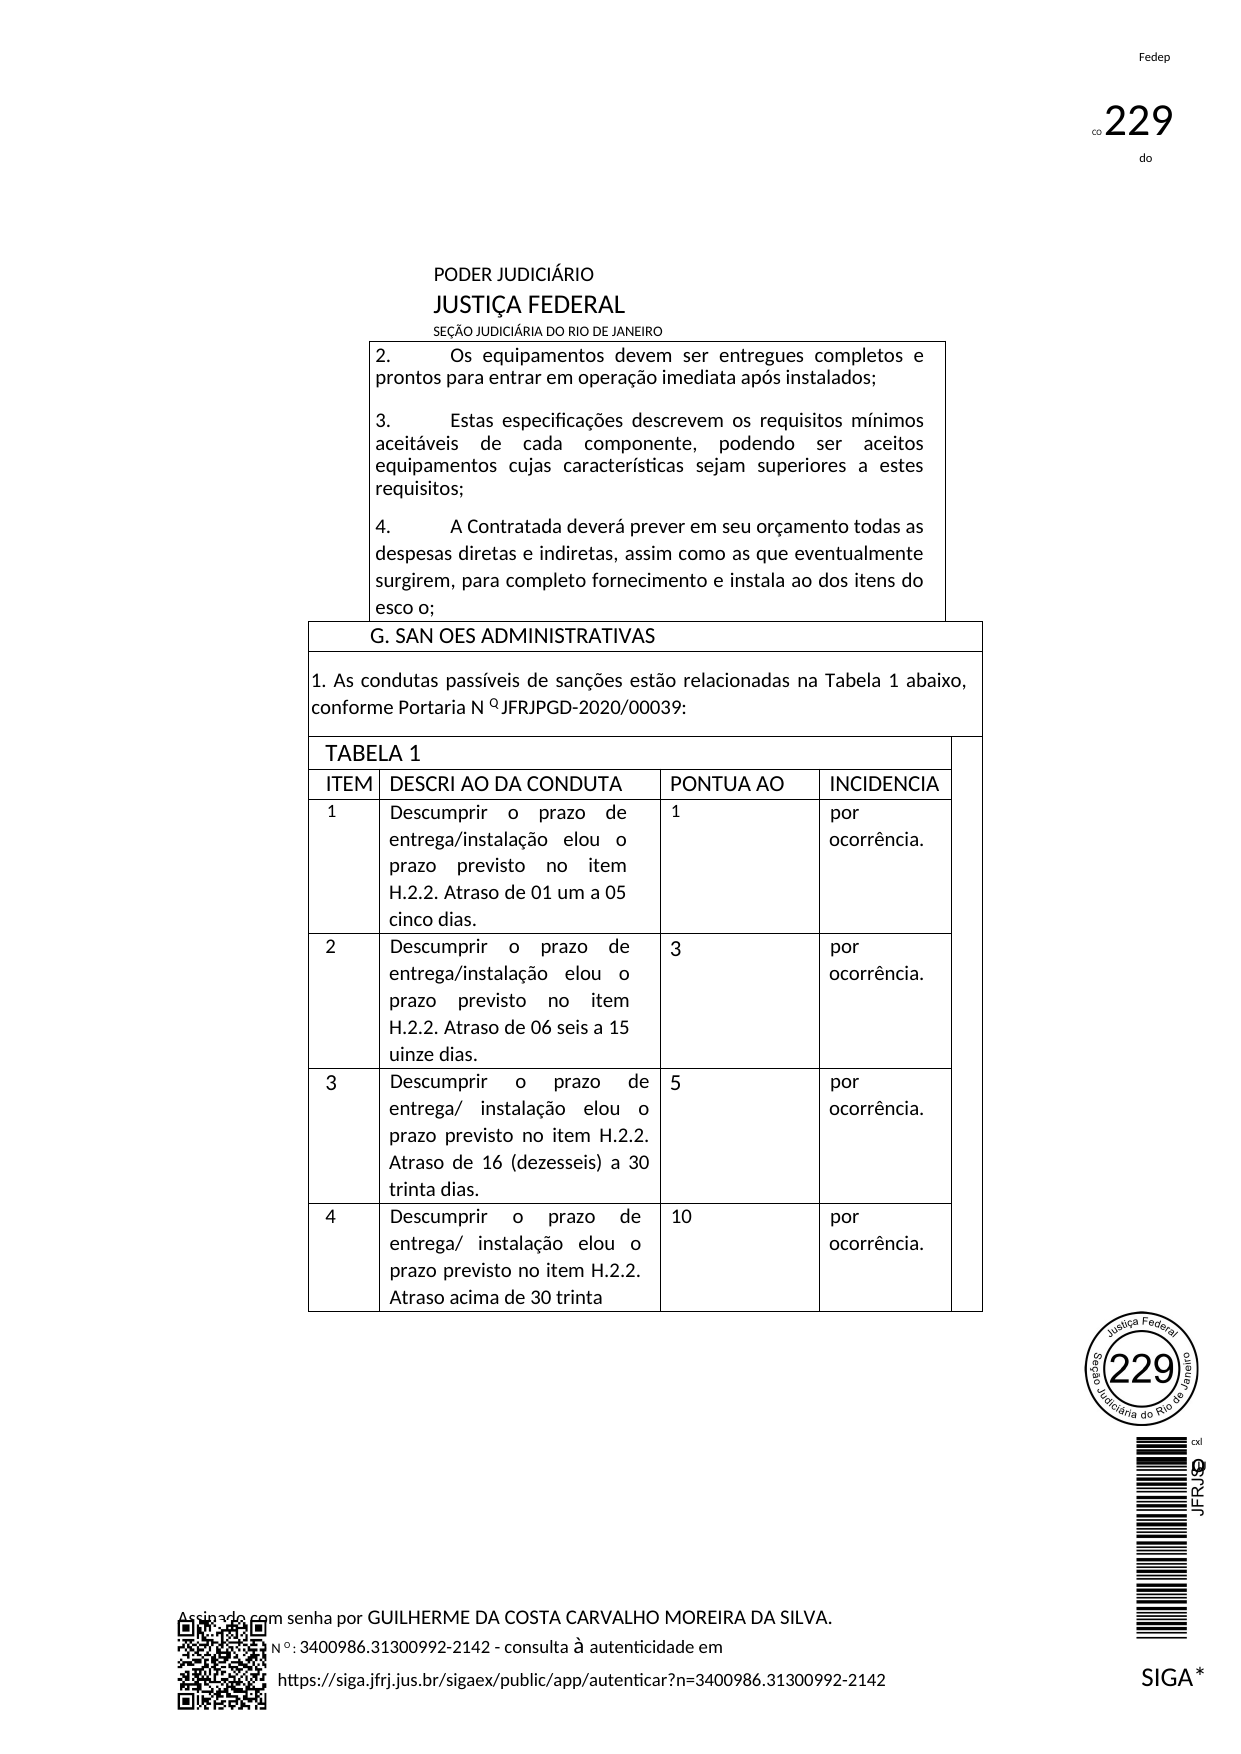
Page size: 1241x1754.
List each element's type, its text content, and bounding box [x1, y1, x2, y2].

table_cell 5 [661, 1069, 819, 1203]
table_cell [308, 341, 369, 621]
table_cell por ocorrência. [820, 800, 951, 933]
table_cell DESCRI AO DA CONDUTA [380, 770, 660, 798]
table_cell Descumprir o prazo de entrega/instalação elou o prazo previsto no item H.2.2. Atraso de 06 seis a 15 uinze dias. [380, 934, 660, 1068]
table_cell ITEM [309, 770, 379, 798]
table_cell por ocorrência. [820, 934, 951, 1068]
table_cell PONTUA AO [661, 770, 819, 798]
table_cell 3 [661, 934, 819, 1068]
table_cell por ocorrência. [820, 1069, 951, 1203]
table_cell 10 [661, 1204, 819, 1311]
table_cell 1 [661, 800, 819, 933]
table_cell Descumprir o prazo de entrega/ instalação elou o prazo previsto no item H.2.2. Atraso de 16 (dezesseis) a 30 trinta dias. [380, 1069, 660, 1203]
table_cell 1. As condutas passíveis de sanções estão relacionadas na Tabela 1 abaixo, conforme Portaria N Q JFRJPGD-2020/00039: [309, 652, 982, 736]
table_cell [952, 737, 982, 1311]
table_cell Descumprir o prazo de entrega/ instalação elou o prazo previsto no item H.2.2. Atraso acima de 30 trinta [380, 1204, 660, 1311]
table_cell [946, 341, 951, 621]
table_cell Não serão aceitas propostas relativas a equipamentos que não sejam de linha de produção ativa e que não sejam compatíveis com a rede corporativa de dados do TRF2, assim como, com o software de controle de acesso ID Secure, fabricado pela empresa CONTROL ID, versão 4.7.21.0, operante em máquina virtualizada e utilizando o sistema de gerenciamento MYSQL. Assim, protótipos, equipamentos reformados, equipamentos descontinuados, equipamentos usados, ou equipamentos em desenvolvimento não serão aceitos. A comprovação desta exigência será realizada por declaração emitida pela Contratada e exigida no momento da aceitação da proposta, a critério do contratante a diligência complementar em fábrica; Os equipamentos devem ser entregues completos e prontos para entrar em operação imediata após instalados; Estas especificações descrevem os requisitos mínimos aceitáveis de cada componente, podendo ser aceitos equipamentos cujas características sejam superiores a estes requisitos; A Contratada deverá prever em seu orçamento todas as despesas diretas e indiretas, assim como as que eventualmente surgirem, para completo fornecimento e instala ao dos itens do esco o; [370, 342, 945, 621]
table_cell 4 [309, 1204, 379, 1311]
table_cell Descumprir o prazo de entrega/instalação elou o prazo previsto no item H.2.2. Atraso de 01 um a 05 cinco dias. [380, 800, 660, 933]
table_cell [951, 341, 982, 621]
table_cell INCIDENCIA [820, 770, 951, 798]
table_cell TABELA 1 [309, 737, 951, 768]
table_cell por ocorrência. [820, 1204, 951, 1311]
table_cell 3 [309, 1069, 379, 1203]
table_cell 2 [309, 934, 379, 1068]
table_cell G. SAN OES ADMINISTRATIVAS [309, 622, 982, 651]
table_cell 1 [309, 800, 379, 933]
